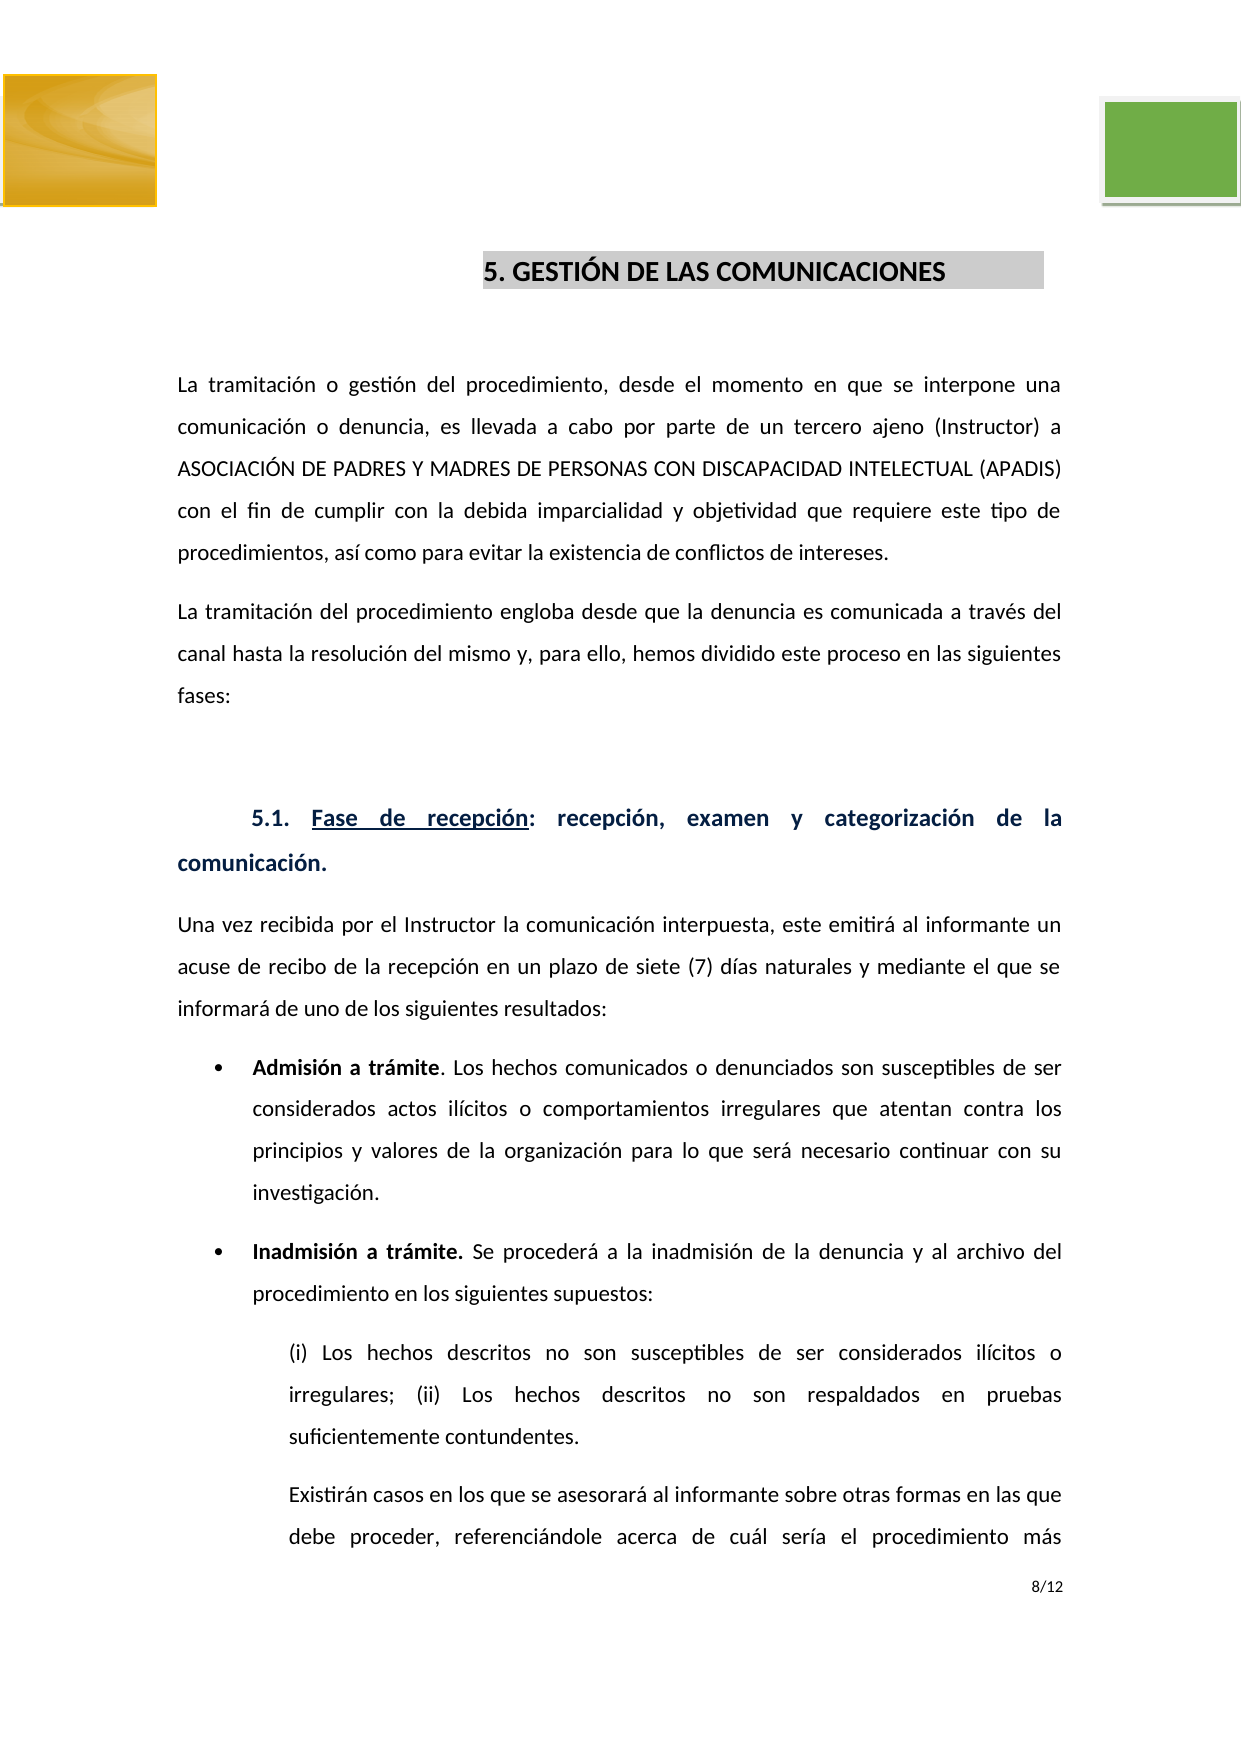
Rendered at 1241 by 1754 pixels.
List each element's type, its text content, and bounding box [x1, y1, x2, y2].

list Inadmisión a trámite. Se procederá a la inadmisión de la denuncia y al archivo del procedimiento en los siguientes supuestos: [215, 1237, 1063, 1307]
text Existirán casos en los que se asesorará al informante sobre otras formas en las que debe proceder, referenciándole acerca de cuál sería el procedimiento más [288, 1480, 1063, 1550]
text Una vez recibida por el Instructor la comunicación interpuesta, este emitirá al informante un acuse de recibo de la recepción en un plazo de siete (7) días naturales y mediante el que se informará de uno de los siguientes resultados: [177, 910, 1063, 1022]
text 5.1. Fase de recepción: recepción, examen y categorización de la comunicación. [177, 802, 1063, 878]
text La tramitación o gestión del procedimiento, desde el momento en que se interpone una comunicación o denuncia, es llevada a cabo por parte de un tercero ajeno (Instructor) a ASOCIACIÓN DE PADRES Y MADRES DE PERSONAS CON DISCAPACIDAD INTELECTUAL (APADIS) con el fin de cumplir con la debida imparcialidad y objetividad que requiere este tipo de procedimientos, así como para evitar la existencia de conflictos de intereses. [177, 370, 1063, 566]
text (i) Los hechos descritos no son susceptibles de ser considerados ilícitos o irregulares; (ii) Los hechos descritos no son respaldados en pruebas suficientemente contundentes. [288, 1338, 1063, 1450]
list Admisión a trámite. Los hechos comunicados o denunciados son susceptibles de ser considerados actos ilícitos o comportamientos irregulares que atentan contra los principios y valores de la organización para lo que será necesario continuar con su investigación. [215, 1053, 1063, 1207]
picture [5, 76, 155, 205]
text La tramitación del procedimiento engloba desde que la denuncia es comunicada a través del canal hasta la resolución del mismo y, para ello, hemos dividido este proceso en las siguientes fases: [177, 597, 1063, 709]
